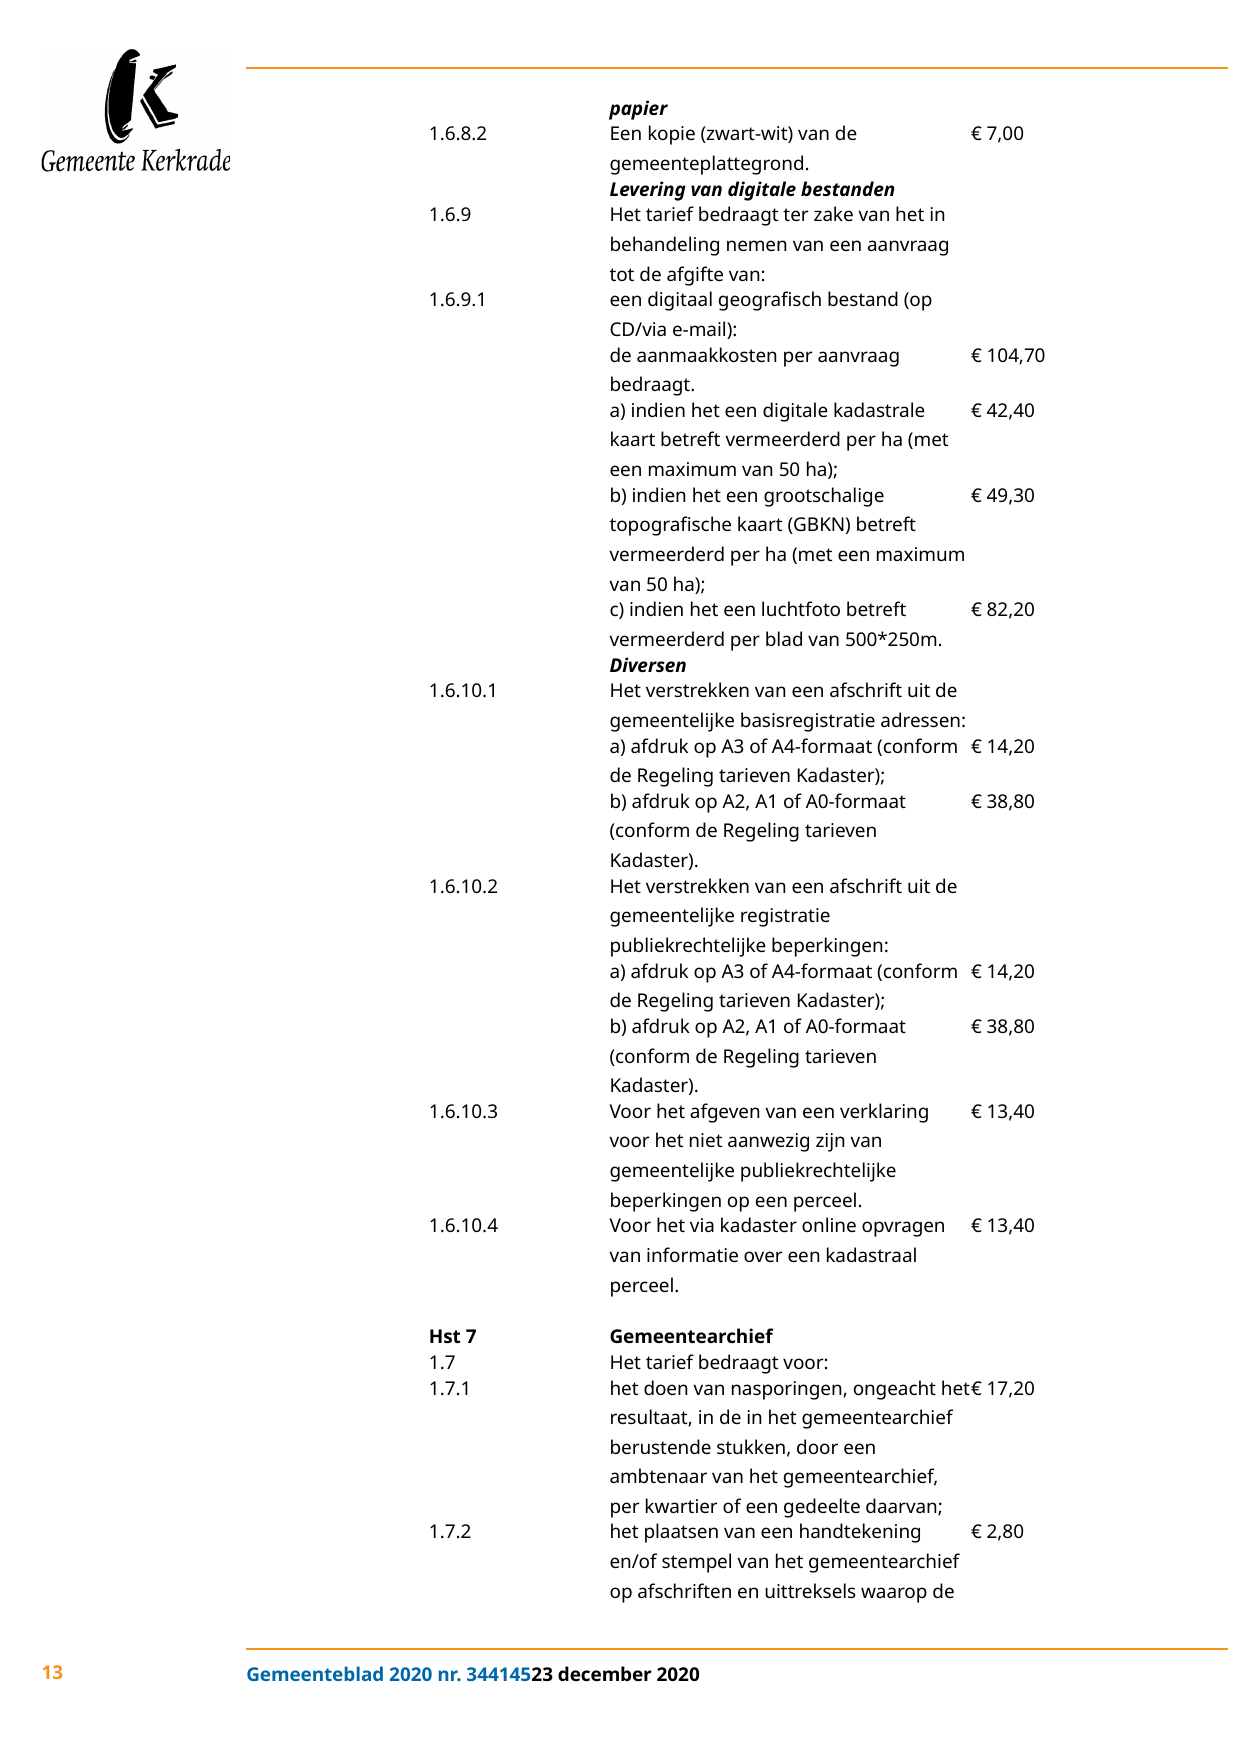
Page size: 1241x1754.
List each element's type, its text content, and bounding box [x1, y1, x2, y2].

table_cell € 2,80 [971, 1519, 1152, 1604]
table_cell [248, 873, 429, 958]
table_cell Een kopie (zwart-wit) van de gemeenteplattegrond. [609, 121, 971, 176]
table_cell 1.6.10.2 [429, 873, 609, 958]
table_cell [429, 733, 609, 788]
table_cell € 14,20 [971, 733, 1152, 788]
table_cell € 42,40 [971, 397, 1152, 482]
table_cell [248, 1375, 429, 1519]
table_cell Het tarief bedraagt ter zake van het in behandeling nemen van een aanvraag tot de afgifte van: [609, 202, 971, 286]
table_cell [429, 596, 609, 652]
table_cell [971, 678, 1152, 733]
table_cell [429, 1298, 609, 1323]
table_cell [248, 342, 429, 397]
table_cell 1.6.9.1 [429, 286, 609, 342]
table_cell [971, 652, 1152, 677]
table_cell het doen van nasporingen, ongeacht het resultaat, in de in het gemeentearchief berustende stukken, door een ambtenaar van het gemeentearchief, per kwartier of een gedeelte daarvan; [609, 1375, 971, 1519]
picture [41, 47, 231, 172]
table_cell [429, 176, 609, 202]
table_cell Het tarief bedraagt voor: [609, 1349, 971, 1375]
table_cell 1.6.10.3 [429, 1098, 609, 1213]
table_cell € 38,80 [971, 1013, 1152, 1098]
table_cell Het verstrekken van een afschrift uit de gemeentelijke registratie publiekrechtelijke beperkingen: [609, 873, 971, 958]
table_cell [429, 652, 609, 677]
table_cell 1.6.10.4 [429, 1213, 609, 1297]
table_cell € 7,00 [971, 121, 1152, 176]
table_cell [248, 176, 429, 202]
table_cell [248, 482, 429, 596]
table_cell de aanmaakkosten per aanvraag bedraagt. [609, 342, 971, 397]
table_cell [248, 1013, 429, 1098]
table_cell a) indien het een digitale kadastrale kaart betreft vermeerderd per ha (met een maximum van 50 ha); [609, 397, 971, 482]
table_cell 1.6.10.1 [429, 678, 609, 733]
table_cell [429, 397, 609, 482]
table_cell [971, 1349, 1152, 1375]
table_cell € 82,20 [971, 596, 1152, 652]
table_cell [248, 1519, 429, 1604]
table_cell [248, 1213, 429, 1297]
table_cell [429, 1013, 609, 1098]
table_cell € 38,80 [971, 788, 1152, 873]
table_cell [248, 596, 429, 652]
table_cell [971, 873, 1152, 958]
table_cell Levering van digitale bestanden [609, 176, 971, 202]
table_cell b) indien het een grootschalige topografische kaart (GBKN) betreft vermeerderd per ha (met een maximum van 50 ha); [609, 482, 971, 596]
table_cell 1.6.8.2 [429, 121, 609, 176]
table_cell [248, 733, 429, 788]
table_cell 1.7.1 [429, 1375, 609, 1519]
table_cell Diversen [609, 652, 971, 677]
table_cell [248, 788, 429, 873]
table_cell [248, 1298, 429, 1323]
table_cell b) afdruk op A2, A1 of A0-formaat (conform de Regeling tarieven Kadaster). [609, 788, 971, 873]
table_cell Hst 7 [429, 1323, 609, 1349]
table_cell [248, 397, 429, 482]
table_cell [248, 286, 429, 342]
table_cell [248, 958, 429, 1013]
table_cell [429, 958, 609, 1013]
table_cell [971, 286, 1152, 342]
table_cell een digitaal geografisch bestand (op CD/via e-mail): [609, 286, 971, 342]
table_cell [609, 1298, 971, 1323]
table_cell [248, 95, 429, 121]
table_cell Het verstrekken van een afschrift uit de gemeentelijke basisregistratie adressen: [609, 678, 971, 733]
table_cell € 14,20 [971, 958, 1152, 1013]
table_cell [248, 121, 429, 176]
table_cell [248, 202, 429, 286]
table_cell [248, 678, 429, 733]
table_cell Voor het afgeven van een verklaring voor het niet aanwezig zijn van gemeentelijke publiekrechtelijke beperkingen op een perceel. [609, 1098, 971, 1213]
table_cell [971, 95, 1152, 121]
table_cell [429, 95, 609, 121]
table_cell Gemeentearchief [609, 1323, 971, 1349]
table_cell 1.7.2 [429, 1519, 609, 1604]
table_cell € 13,40 [971, 1213, 1152, 1297]
table_cell c) indien het een luchtfoto betreft vermeerderd per blad van 500*250m. [609, 596, 971, 652]
table_cell b) afdruk op A2, A1 of A0-formaat (conform de Regeling tarieven Kadaster). [609, 1013, 971, 1098]
table_cell [971, 202, 1152, 286]
table_cell € 17,20 [971, 1375, 1152, 1519]
table_cell [971, 176, 1152, 202]
table_cell € 49,30 [971, 482, 1152, 596]
table_cell [248, 1349, 429, 1375]
table_cell [429, 788, 609, 873]
table_cell [429, 482, 609, 596]
table_cell Voor het via kadaster online opvragen van informatie over een kadastraal perceel. [609, 1213, 971, 1297]
table_cell [971, 1298, 1152, 1323]
table_cell a) afdruk op A3 of A4-formaat (conform de Regeling tarieven Kadaster); [609, 958, 971, 1013]
table_cell 1.7 [429, 1349, 609, 1375]
table_cell [248, 652, 429, 677]
table_cell papier [609, 95, 971, 121]
table_cell [248, 1323, 429, 1349]
table_cell 1.6.9 [429, 202, 609, 286]
table_cell [248, 1098, 429, 1213]
table_cell [429, 342, 609, 397]
table_cell het plaatsen van een handtekening en/of stempel van het gemeentearchief op afschriften en uittreksels waarop de [609, 1519, 971, 1604]
table_cell [971, 1323, 1152, 1349]
table_cell € 104,70 [971, 342, 1152, 397]
table_cell a) afdruk op A3 of A4-formaat (conform de Regeling tarieven Kadaster); [609, 733, 971, 788]
table_cell € 13,40 [971, 1098, 1152, 1213]
